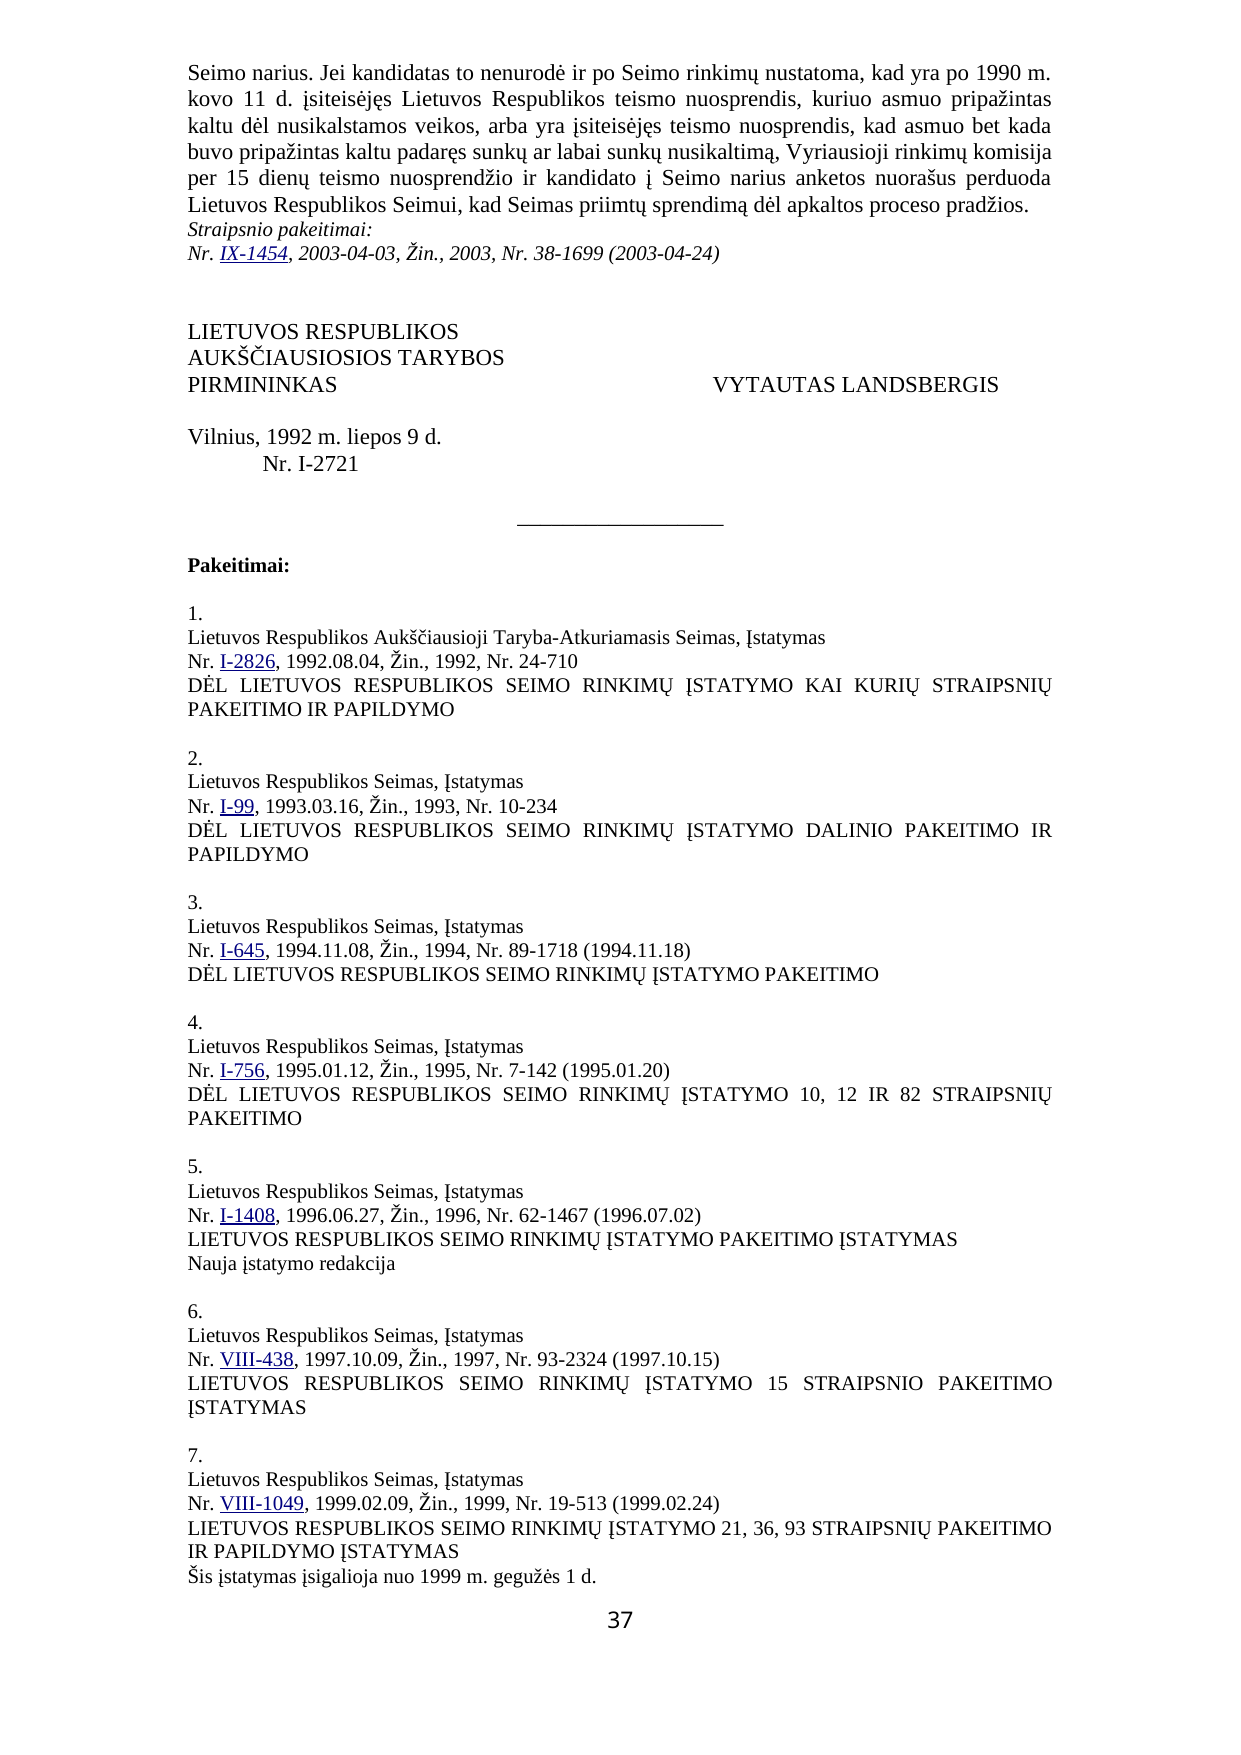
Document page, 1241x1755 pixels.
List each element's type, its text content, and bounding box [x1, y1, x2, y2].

text AUKŠČIAUSIOSIOS TARYBOS [187, 344, 1053, 371]
text 1. [187, 601, 1053, 625]
text Nr. I-645, 1994.11.08, Žin., 1994, Nr. 89-1718 (1994.11.18) [187, 938, 1053, 962]
text LIETUVOS RESPUBLIKOS SEIMO RINKIMŲ ĮSTATYMO PAKEITIMO ĮSTATYMAS [187, 1227, 1053, 1251]
text Lietuvos Respublikos Seimas, Įstatymas [187, 1034, 1053, 1058]
text Lietuvos Respublikos Aukščiausioji Taryba-Atkuriamasis Seimas, Įstatymas [187, 625, 1053, 649]
text PIRMININKAS VYTAUTAS LANDSBERGIS [187, 371, 1053, 397]
text LIETUVOS RESPUBLIKOS [187, 318, 1053, 344]
text DĖL LIETUVOS RESPUBLIKOS SEIMO RINKIMŲ ĮSTATYMO DALINIO PAKEITIMO IR PAPILDYMO [187, 818, 1053, 866]
text Nr. I-756, 1995.01.12, Žin., 1995, Nr. 7-142 (1995.01.20) [187, 1058, 1053, 1082]
text __________________ [187, 502, 1053, 529]
text Lietuvos Respublikos Seimas, Įstatymas [187, 914, 1053, 938]
text Lietuvos Respublikos Seimas, Įstatymas [187, 1178, 1053, 1203]
text 4. [187, 1010, 1053, 1034]
text Straipsnio pakeitimai: [187, 217, 1053, 241]
text Seimo narius. Jei kandidatas to nenurodė ir po Seimo rinkimų nustatoma, kad yra po 1990 m. kovo 11 d. įsiteisėjęs Lietuvos Respublikos teismo nuosprendis, kuriuo asmuo pripažintas kaltu dėl nusikalstamos veikos, arba yra įsiteisėjęs teismo nuosprendis, kad asmuo bet kada buvo pripažintas kaltu padaręs sunkų ar labai sunkų nusikaltimą, Vyriausioji rinkimų komisija per 15 dienų teismo nuosprendžio ir kandidato į Seimo narius anketos nuorašus perduoda Lietuvos Respublikos Seimui, kad Seimas priimtų sprendimą dėl apkaltos proceso pradžios. [187, 59, 1053, 217]
text LIETUVOS RESPUBLIKOS SEIMO RINKIMŲ ĮSTATYMO 21, 36, 93 STRAIPSNIŲ PAKEITIMO IR PAPILDYMO ĮSTATYMAS [187, 1515, 1053, 1563]
text Nr. VIII-1049, 1999.02.09, Žin., 1999, Nr. 19-513 (1999.02.24) [187, 1491, 1053, 1515]
text Nr. I-1408, 1996.06.27, Žin., 1996, Nr. 62-1467 (1996.07.02) [187, 1203, 1053, 1227]
text Šis įstatymas įsigalioja nuo 1999 m. gegužės 1 d. [187, 1563, 1053, 1588]
text 5. [187, 1154, 1053, 1178]
text Vilnius, 1992 m. liepos 9 d. [187, 423, 1053, 450]
text DĖL LIETUVOS RESPUBLIKOS SEIMO RINKIMŲ ĮSTATYMO KAI KURIŲ STRAIPSNIŲ PAKEITIMO IR PAPILDYMO [187, 673, 1053, 721]
text DĖL LIETUVOS RESPUBLIKOS SEIMO RINKIMŲ ĮSTATYMO 10, 12 IR 82 STRAIPSNIŲ PAKEITIMO [187, 1082, 1053, 1130]
text Nr. I-99, 1993.03.16, Žin., 1993, Nr. 10-234 [187, 793, 1053, 818]
text 7. [187, 1443, 1053, 1467]
text LIETUVOS RESPUBLIKOS SEIMO RINKIMŲ ĮSTATYMO 15 STRAIPSNIO PAKEITIMO ĮSTATYMAS [187, 1371, 1053, 1419]
text Nr. VIII-438, 1997.10.09, Žin., 1997, Nr. 93-2324 (1997.10.15) [187, 1347, 1053, 1371]
text Pakeitimai: [187, 553, 1053, 577]
text Nr. IX-1454, 2003-04-03, Žin., 2003, Nr. 38-1699 (2003-04-24) [187, 241, 1053, 265]
text DĖL LIETUVOS RESPUBLIKOS SEIMO RINKIMŲ ĮSTATYMO PAKEITIMO [187, 962, 1053, 986]
text Nauja įstatymo redakcija [187, 1251, 1053, 1275]
text Nr. I-2721 [187, 450, 1053, 476]
text 2. [187, 745, 1053, 769]
text Nr. I-2826, 1992.08.04, Žin., 1992, Nr. 24-710 [187, 649, 1053, 673]
text Lietuvos Respublikos Seimas, Įstatymas [187, 1323, 1053, 1347]
text 6. [187, 1299, 1053, 1323]
text Lietuvos Respublikos Seimas, Įstatymas [187, 769, 1053, 793]
text 3. [187, 890, 1053, 914]
text Lietuvos Respublikos Seimas, Įstatymas [187, 1467, 1053, 1491]
